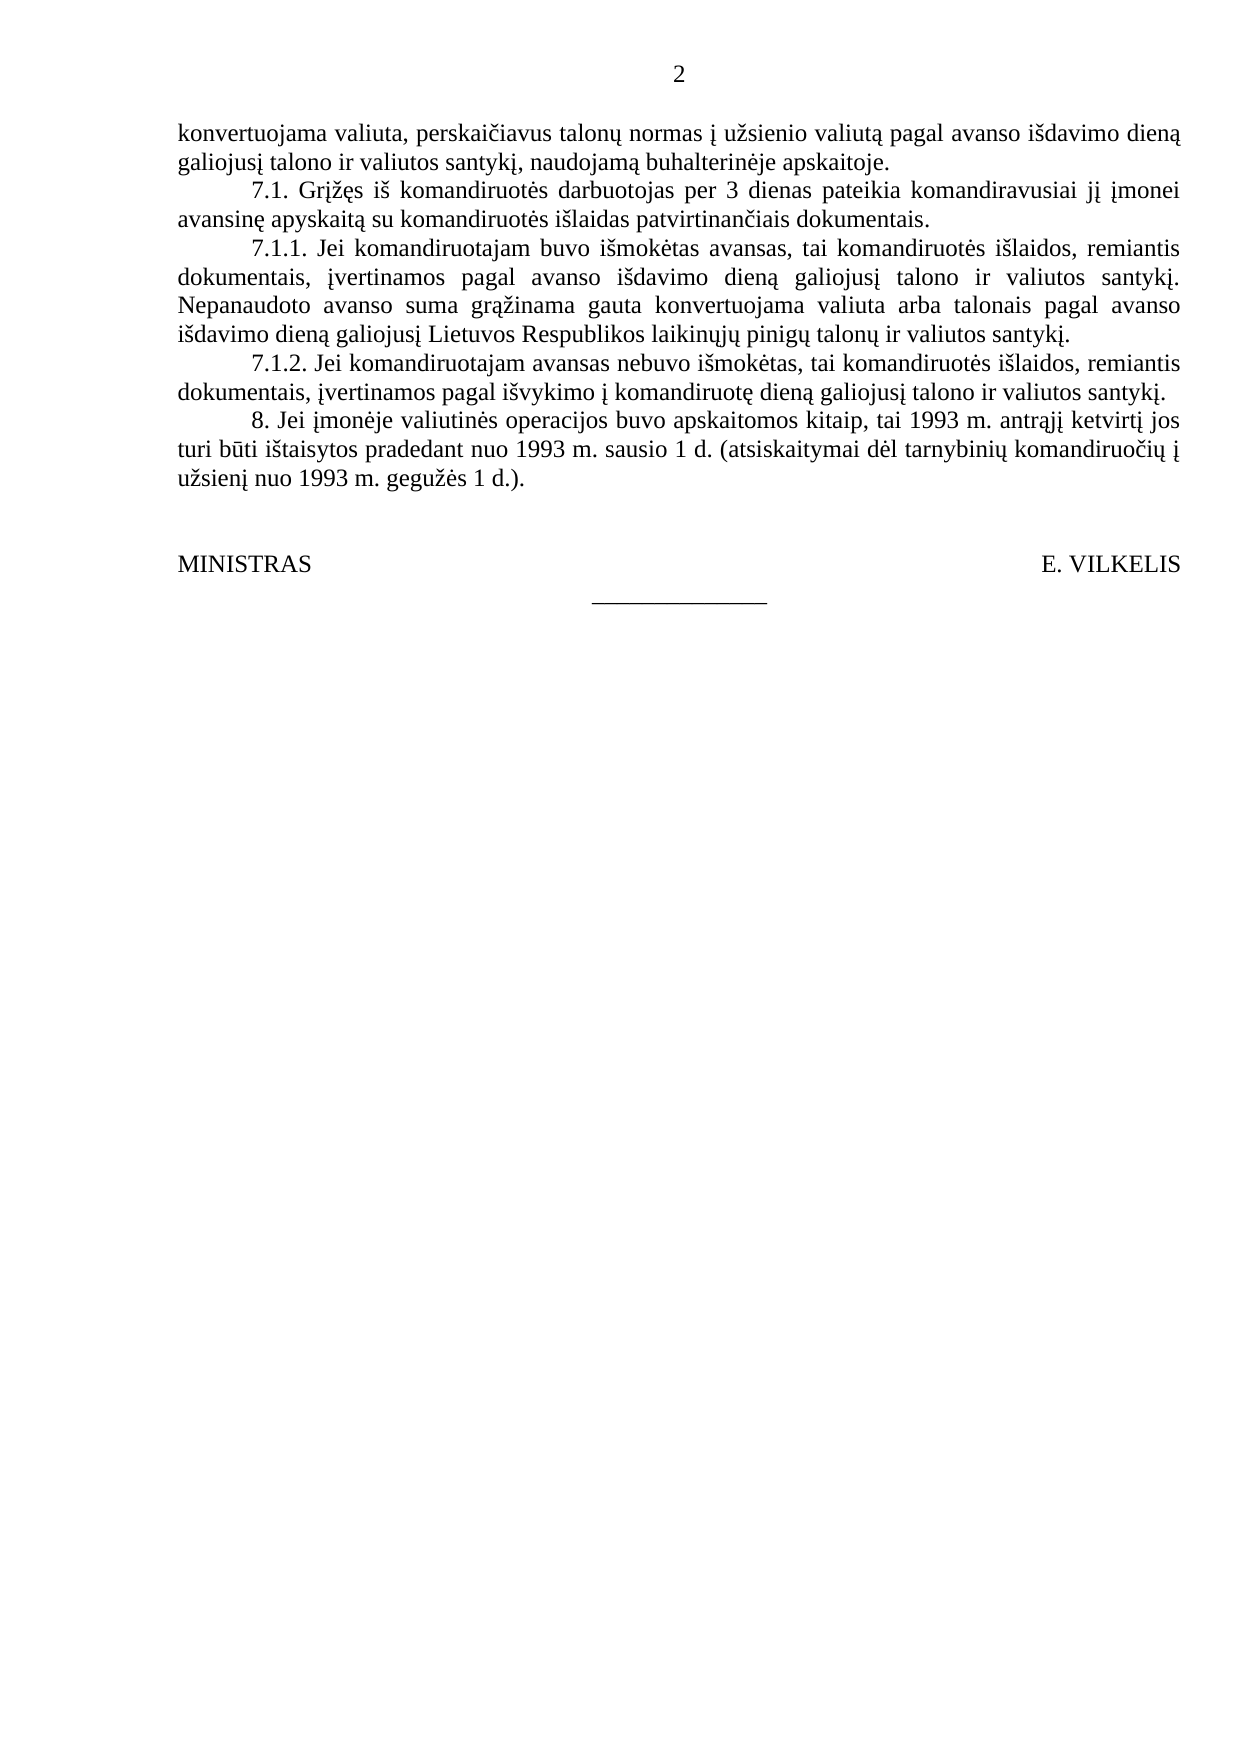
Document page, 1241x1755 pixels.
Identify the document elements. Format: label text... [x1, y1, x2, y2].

text 7.1. Grįžęs iš komandiruotės darbuotojas per 3 dienas pateikia komandiravusiai jį įmonei avansinę apyskaitą su komandiruotės išlaidas patvirtinančiais dokumentais. [177, 176, 1181, 233]
text 8. Jei įmonėje valiutinės operacijos buvo apskaitomos kitaip, tai 1993 m. antrąjį ketvirtį jos turi būti ištaisytos pradedant nuo 1993 m. sausio 1 d. (atsiskaitymai dėl tarnybinių komandiruočių į užsienį nuo 1993 m. gegužės 1 d.). [177, 406, 1181, 492]
text 7.1.2. Jei komandiruotajam avansas nebuvo išmokėtas, tai komandiruotės išlaidos, remiantis dokumentais, įvertinamos pagal išvykimo į komandiruotę dieną galiojusį talono ir valiutos santykį. [177, 348, 1181, 406]
text ______________ [177, 578, 1181, 607]
text MINISTRAS E. VILKELIS [177, 549, 1181, 578]
text 7.1.1. Jei komandiruotajam buvo išmokėtas avansas, tai komandiruotės išlaidos, remiantis dokumentais, įvertinamos pagal avanso išdavimo dieną galiojusį talono ir valiutos santykį. Nepanaudoto avanso suma grąžinama gauta konvertuojama valiuta arba talonais pagal avanso išdavimo dieną galiojusį Lietuvos Respublikos laikinųjų pinigų talonų ir valiutos santykį. [177, 233, 1181, 348]
text konvertuojama valiuta, perskaičiavus talonų normas į užsienio valiutą pagal avanso išdavimo dieną galiojusį talono ir valiutos santykį, naudojamą buhalterinėje apskaitoje. [177, 118, 1181, 176]
